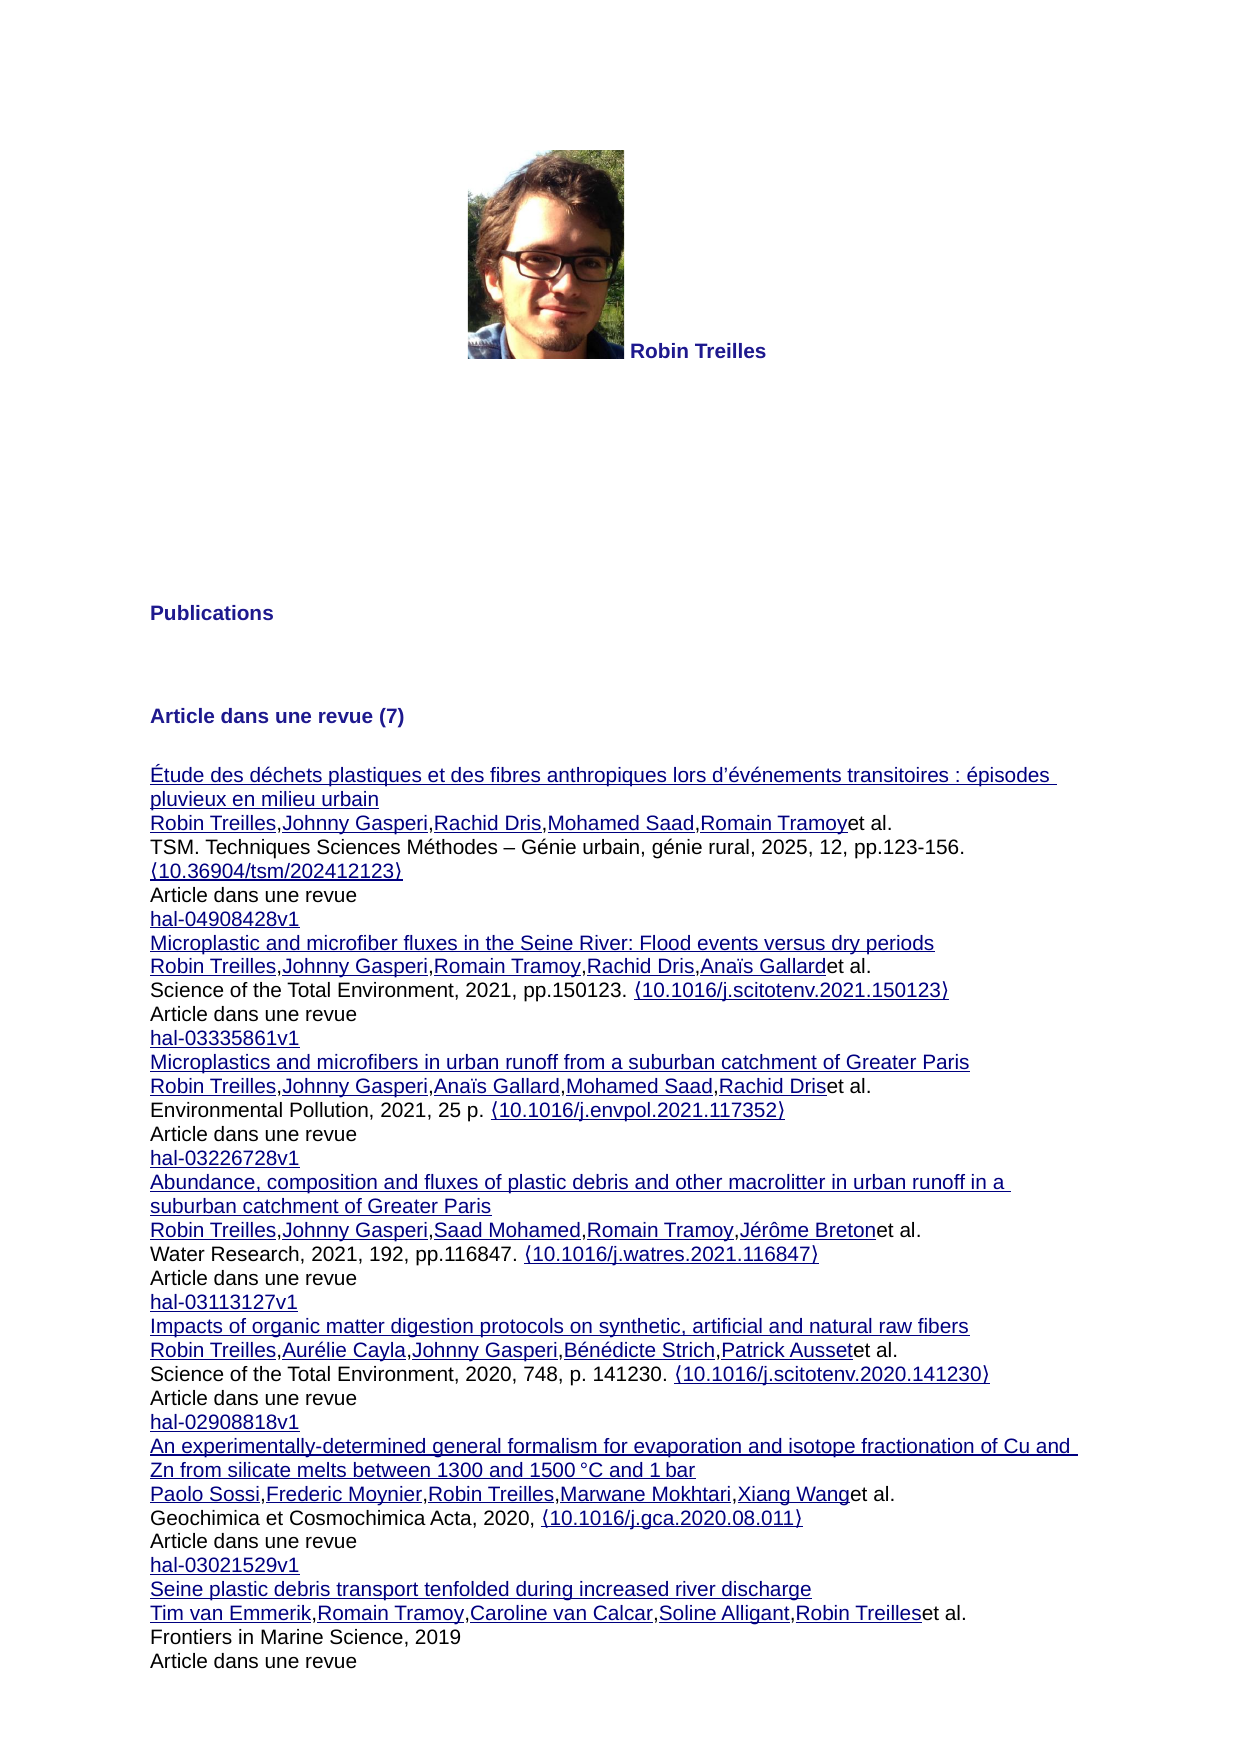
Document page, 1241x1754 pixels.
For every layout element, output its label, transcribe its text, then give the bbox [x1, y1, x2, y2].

table_cell Impacts of organic matter digestion protocols on synthetic, artificial and natural raw fibers Robin Treilles,Aurélie Cayla,Johnny Gasperi,Bénédicte Strich,Patrick Aussetet al. Science of the Total Environment, 2020, 748, p. 141230. ⟨10.1016/j.scitotenv.2020.141230⟩ Article dans une revue hal-02908818v1 [150, 1314, 1090, 1433]
table_cell An experimentally-determined general formalism for evaporation and isotope fractionation of Cu and Zn from silicate melts between 1300 and 1500 °C and 1 bar Paolo Sossi,Frederic Moynier,Robin Treilles,Marwane Mokhtari,Xiang Wanget al. Geochimica et Cosmochimica Acta, 2020, ⟨10.1016/j.gca.2020.08.011⟩ Article dans une revue hal-03021529v1 [150, 1434, 1090, 1577]
picture [467, 150, 625, 359]
table_cell Abundance, composition and fluxes of plastic debris and other macrolitter in urban runoff in a suburban catchment of Greater Paris Robin Treilles,Johnny Gasperi,Saad Mohamed,Romain Tramoy,Jérôme Bretonet al. Water Research, 2021, 192, pp.116847. ⟨10.1016/j.watres.2021.116847⟩ Article dans une revue hal-03113127v1 [150, 1170, 1090, 1314]
table_cell Seine plastic debris transport tenfolded during increased river discharge Tim van Emmerik,Romain Tramoy,Caroline van Calcar,Soline Alligant,Robin Treilleset al. Frontiers in Marine Science, 2019 Article dans une revue [150, 1577, 1090, 1673]
subtitle Publications [150, 601, 1090, 625]
table_cell Microplastics and microfibers in urban runoff from a suburban catchment of Greater Paris Robin Treilles,Johnny Gasperi,Anaïs Gallard,Mohamed Saad,Rachid Driset al. Environmental Pollution, 2021, 25 p. ⟨10.1016/j.envpol.2021.117352⟩ Article dans une revue hal-03226728v1 [150, 1050, 1090, 1170]
subtitle Robin Treilles [150, 150, 1090, 363]
subtitle Article dans une revue (7) [150, 704, 1090, 728]
table_header Étude des déchets plastiques et des fibres anthropiques lors d’événements transitoires : épisodes pluvieux en milieu urbain Robin Treilles,Johnny Gasperi,Rachid Dris,Mohamed Saad,Romain Tramoyet al. TSM. Techniques Sciences Méthodes – Génie urbain, génie rural, 2025, 12, pp.123-156. ⟨10.36904/tsm/202412123⟩ Article dans une revue hal-04908428v1 [150, 763, 1090, 930]
table_cell Microplastic and microfiber fluxes in the Seine River: Flood events versus dry periods Robin Treilles,Johnny Gasperi,Romain Tramoy,Rachid Dris,Anaïs Gallardet al. Science of the Total Environment, 2021, pp.150123. ⟨10.1016/j.scitotenv.2021.150123⟩ Article dans une revue hal-03335861v1 [150, 930, 1090, 1050]
